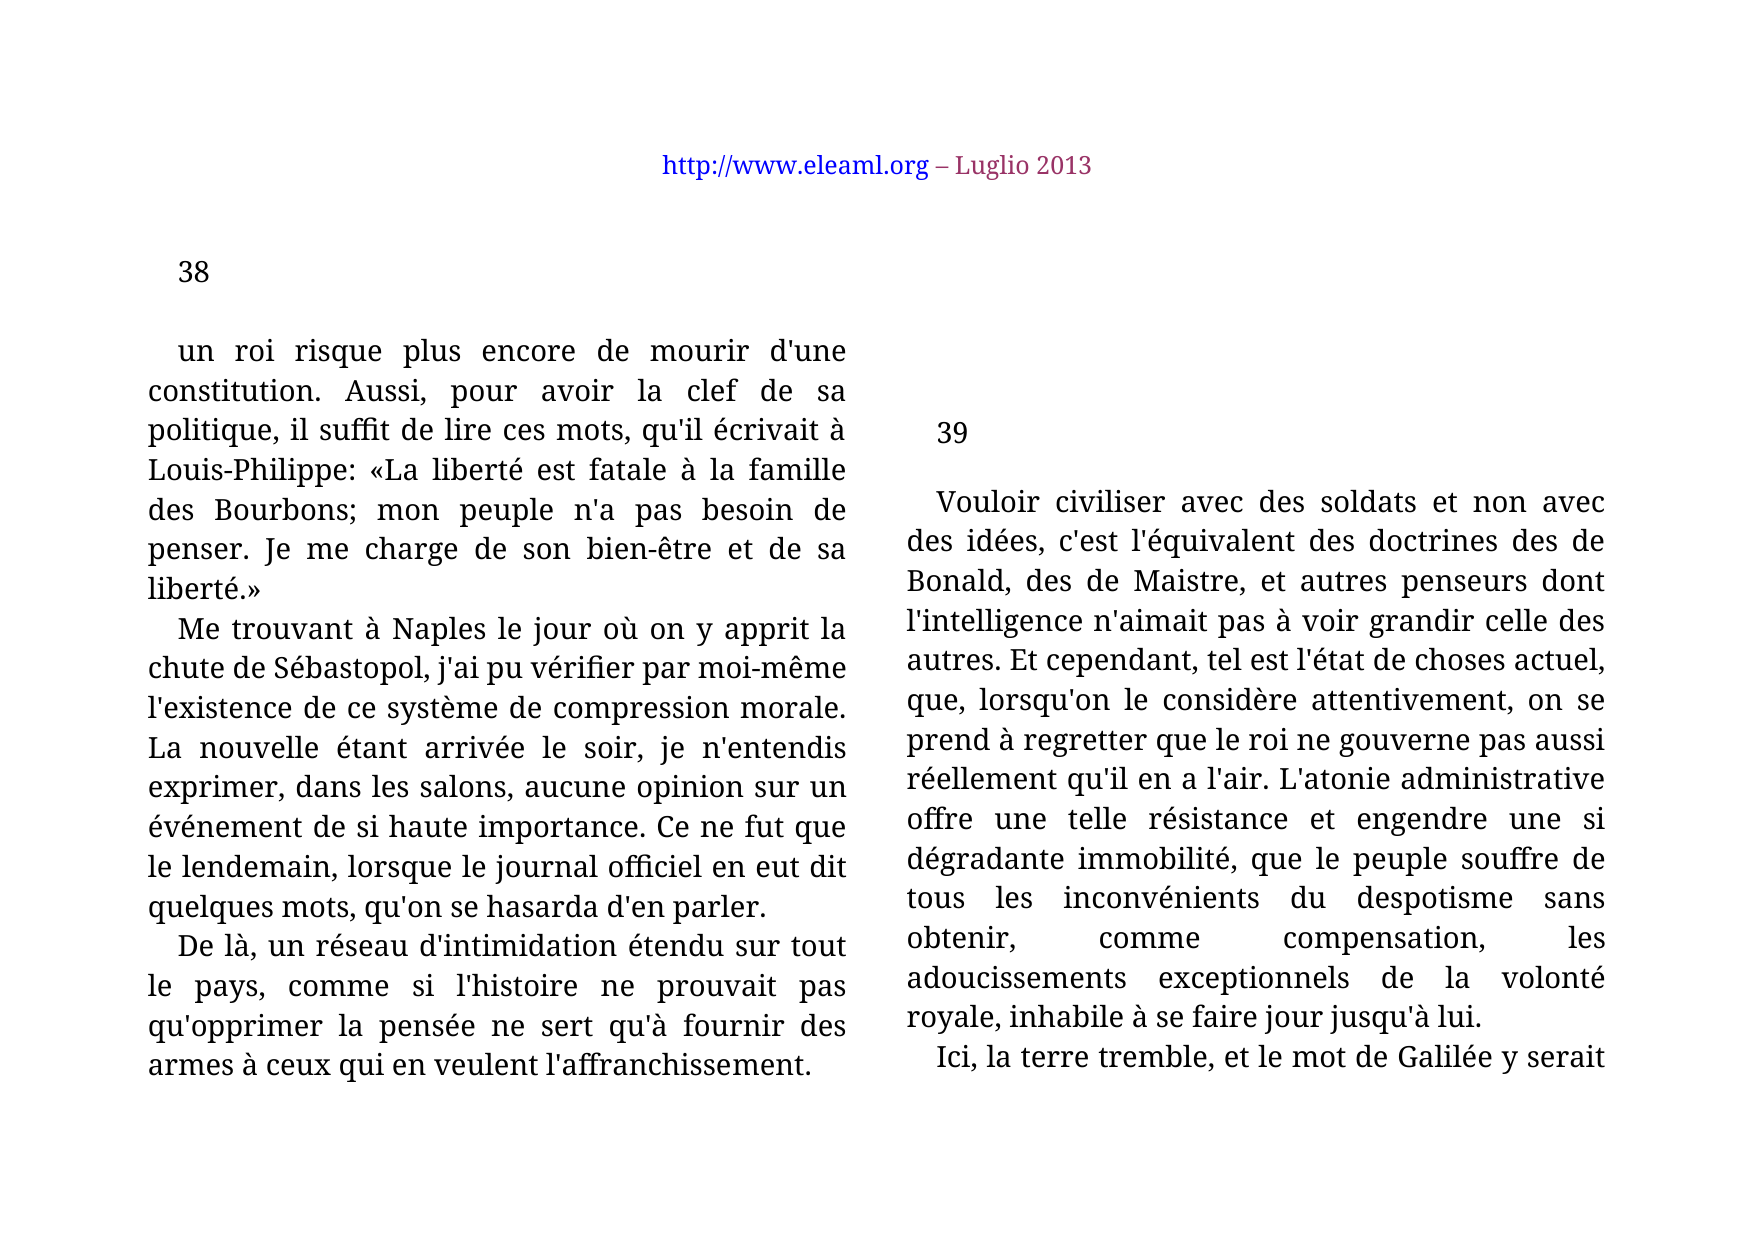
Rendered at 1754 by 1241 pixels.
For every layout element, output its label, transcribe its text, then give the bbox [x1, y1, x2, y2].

text 38 [148, 251, 847, 291]
text Ici, la terre tremble, et le mot de Galilée y serait [906, 1036, 1606, 1076]
text De là, un réseau d'intimidation étendu sur tout le pays, comme si l'histoire ne prouvait pas qu'opprimer la pensée ne sert qu'à fournir des armes à ceux qui en veulent l'affranchissement. [148, 926, 847, 1084]
text 39 [906, 412, 1606, 452]
text un roi risque plus encore de mourir d'une constitution. Aussi, pour avoir la clef de sa politique, il suffit de lire ces mots, qu'il écrivait à Louis-Philippe: «La liberté est fatale à la famille des Bourbons; mon peuple n'a pas besoin de penser. Je me charge de son bien-être et de sa liberté.» [148, 330, 847, 608]
text Me trouvant à Naples le jour où on y apprit la chute de Sébastopol, j'ai pu vérifier par moi-même l'existence de ce système de compression morale. La nouvelle étant arrivée le soir, je n'entendis exprimer, dans les salons, aucune opinion sur un événement de si haute importance. Ce ne fut que le lendemain, lorsque le journal officiel en eut dit quelques mots, qu'on se hasarda d'en parler. [148, 608, 847, 926]
text Vouloir civiliser avec des soldats et non avec des idées, c'est l'équivalent des doctrines des de Bonald, des de Maistre, et autres penseurs dont l'intelligence n'aimait pas à voir grandir celle des autres. Et cependant, tel est l'état de choses actuel, que, lorsqu'on le considère attentivement, on se prend à regretter que le roi ne gouverne pas aussi réellement qu'il en a l'air. L'atonie administrative offre une telle résistance et engendre une si dégradante immobilité, que le peuple souffre de tous les inconvénients du despotisme sans obtenir, comme compensation, les adoucissements exceptionnels de la volonté royale, inhabile à se faire jour jusqu'à lui. [906, 481, 1606, 1036]
